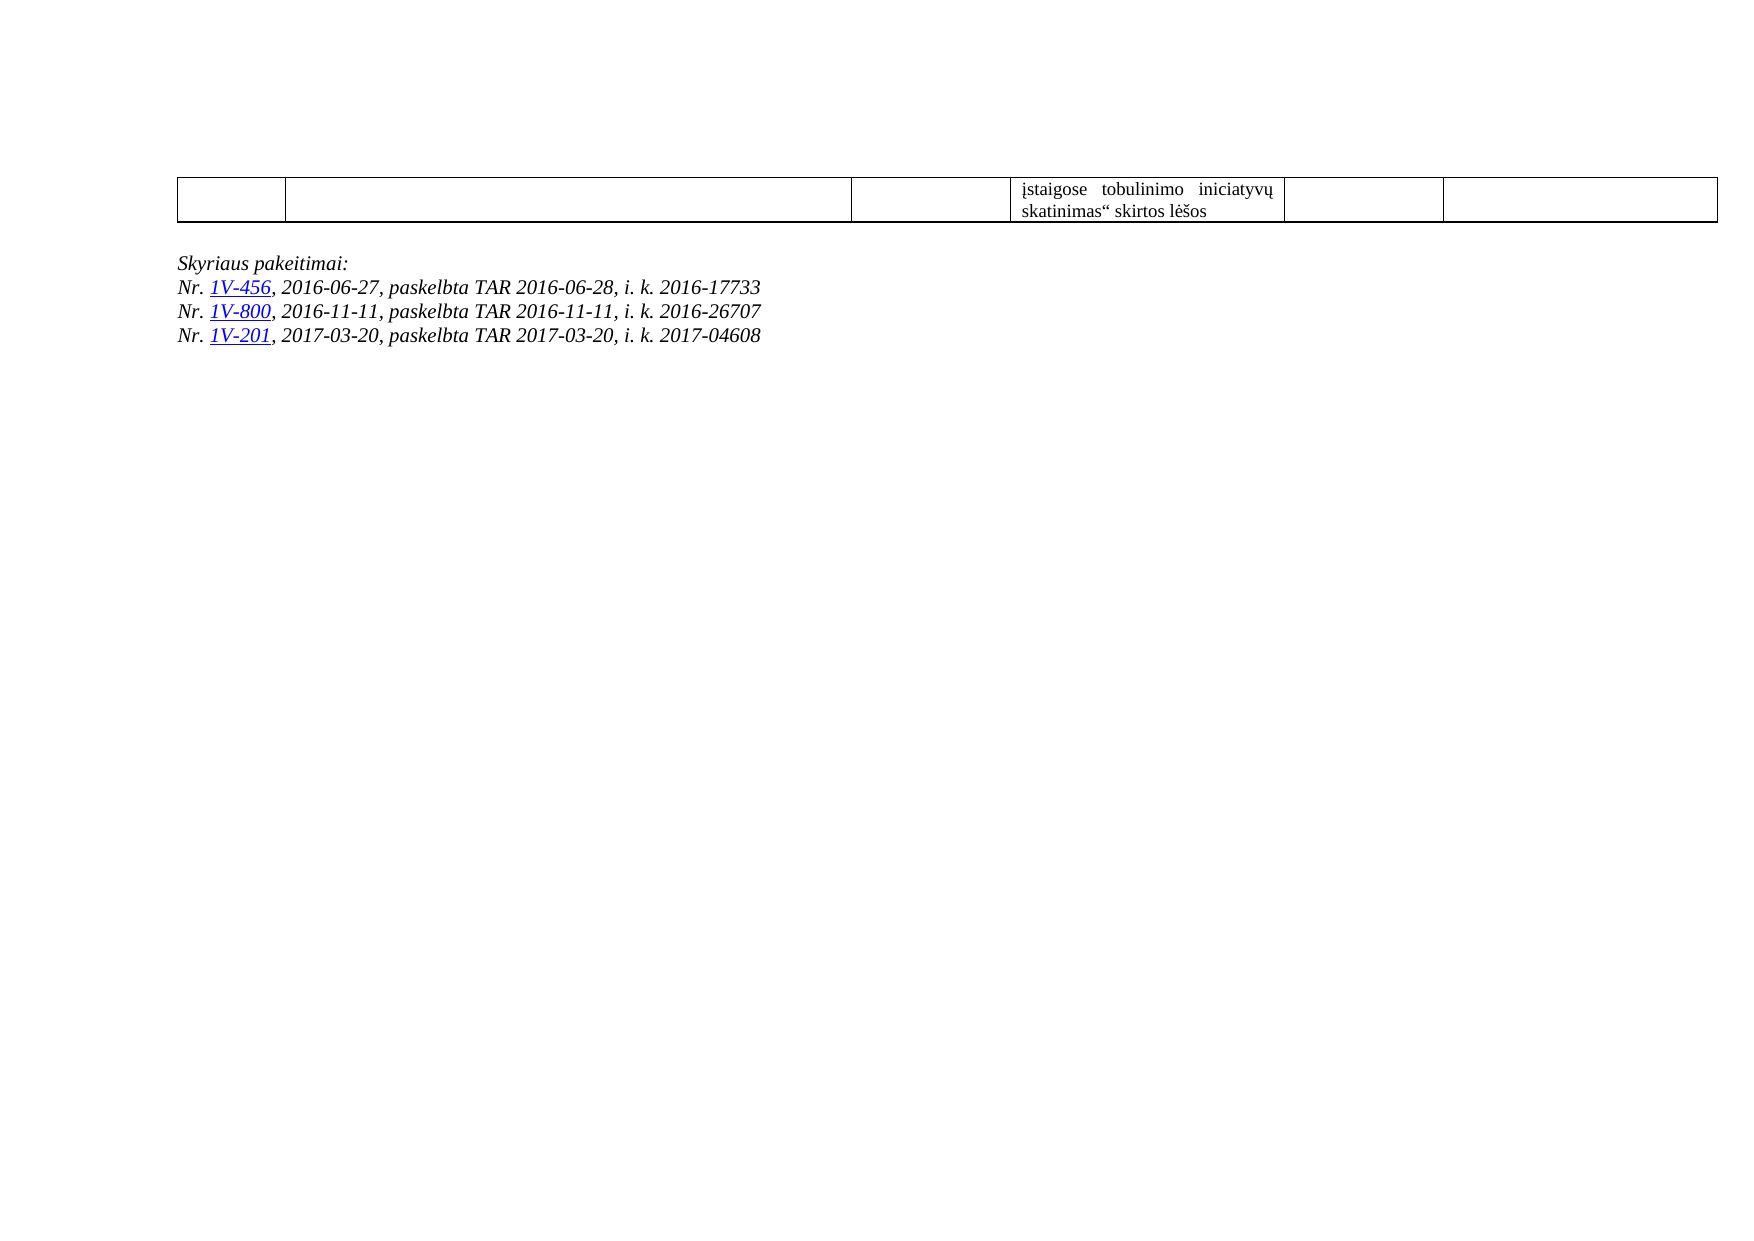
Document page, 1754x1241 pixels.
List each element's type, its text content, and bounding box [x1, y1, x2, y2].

text Nr. 1V-456, 2016-06-27, paskelbta TAR 2016-06-28, i. k. 2016-17733 [177, 275, 1695, 299]
text Nr. 1V-201, 2017-03-20, paskelbta TAR 2017-03-20, i. k. 2017-04608 [177, 323, 1695, 347]
table_cell [1444, 178, 1717, 221]
table_cell [852, 178, 1010, 221]
text Nr. 1V-800, 2016-11-11, paskelbta TAR 2016-11-11, i. k. 2016-26707 [177, 299, 1695, 323]
table_cell [286, 178, 851, 221]
table_cell įstaigose tobulinimo iniciatyvų skatinimas“ skirtos lėšos [1011, 178, 1284, 221]
table_cell [178, 178, 285, 221]
table_cell [1285, 178, 1443, 221]
text Skyriaus pakeitimai: [177, 251, 1695, 275]
